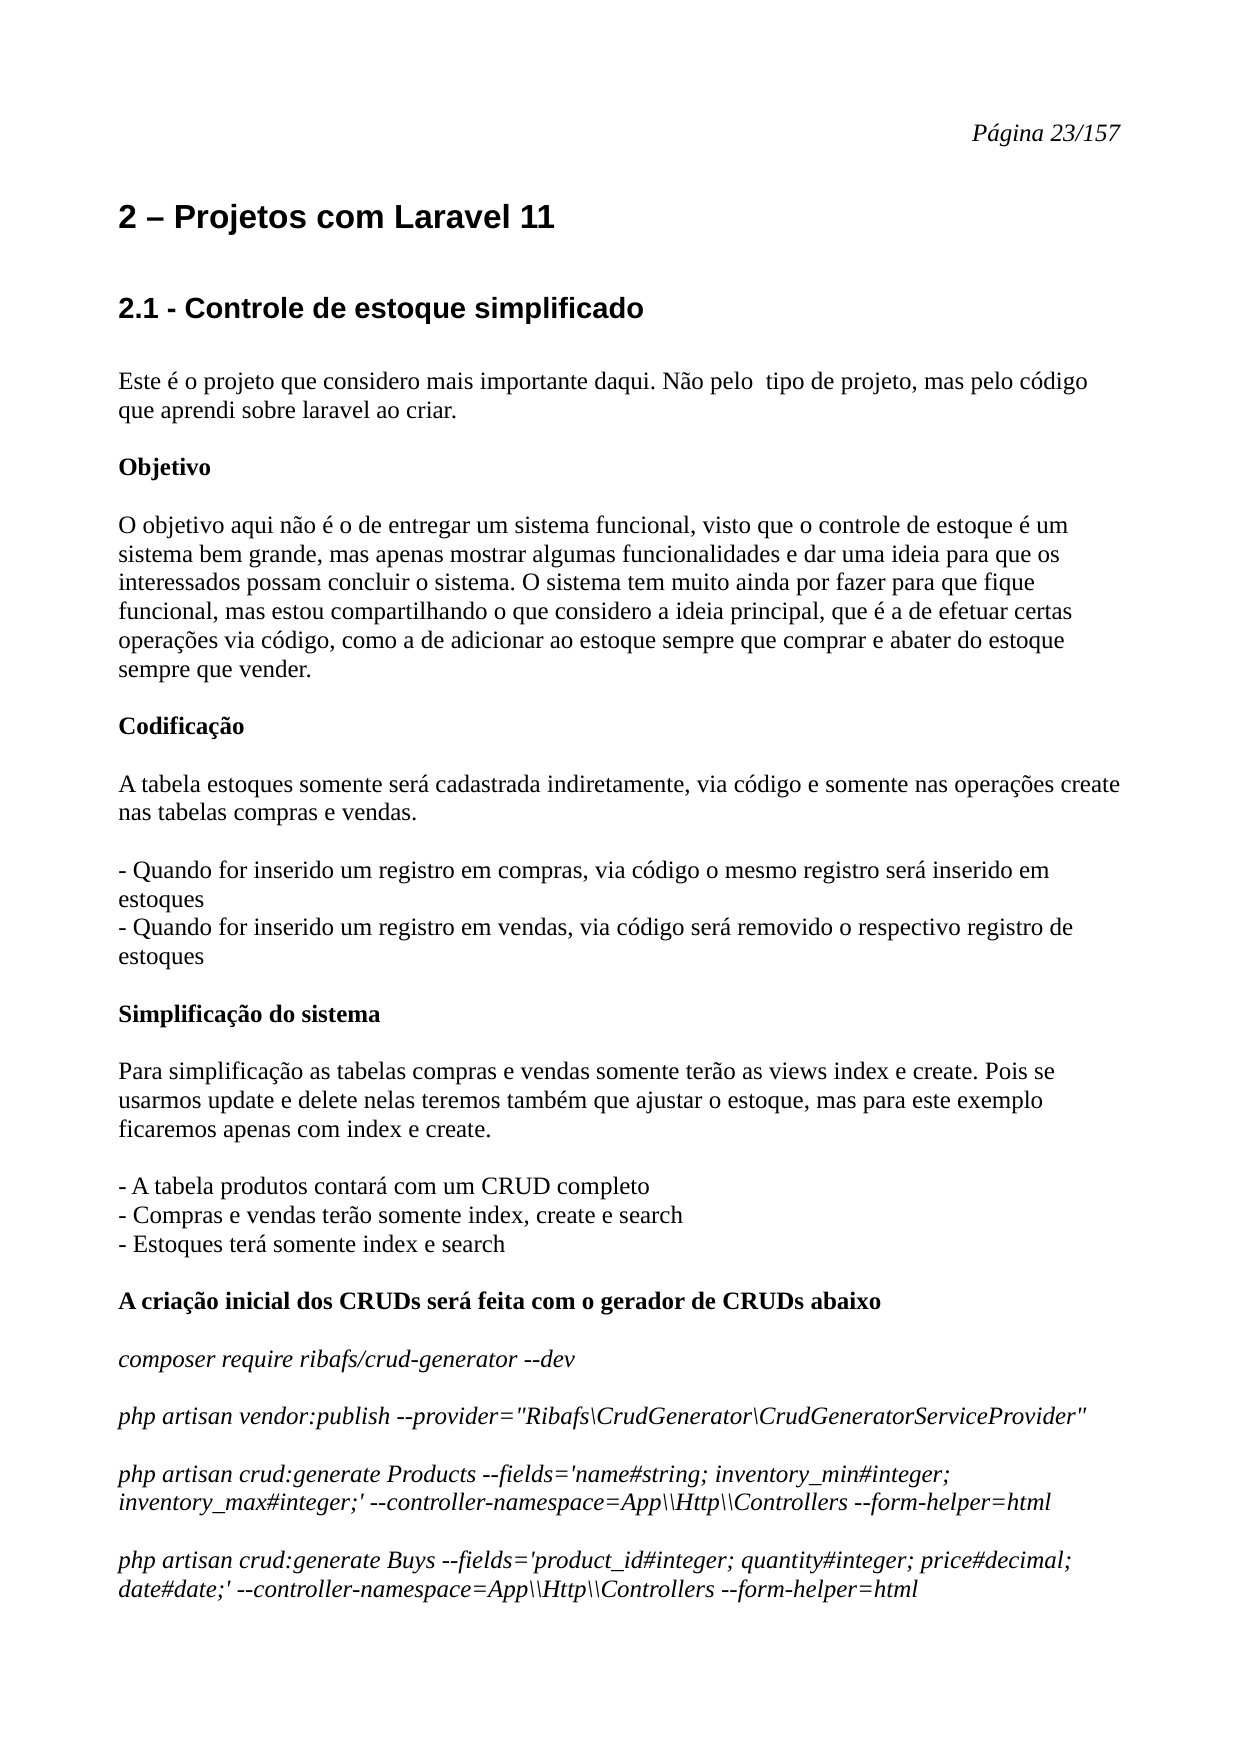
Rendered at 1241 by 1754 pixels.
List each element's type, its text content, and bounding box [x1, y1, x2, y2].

text Para simplificação as tabelas compras e vendas somente terão as views index e create. Pois se usarmos update e delete nelas teremos também que ajustar o estoque, mas para este exemplo ficaremos apenas com index e create. [118, 1056, 1122, 1142]
text A criação inicial dos CRUDs será feita com o gerador de CRUDs abaixo [118, 1286, 1122, 1315]
text - Quando for inserido um registro em compras, via código o mesmo registro será inserido em estoques [118, 855, 1122, 912]
text - Quando for inserido um registro em vendas, via código será removido o respectivo registro de estoques [118, 912, 1122, 970]
text - Estoques terá somente index e search [118, 1229, 1122, 1257]
text Este é o projeto que considero mais importante daqui. Não pelo tipo de projeto, mas pelo código que aprendi sobre laravel ao criar. [118, 366, 1122, 424]
text O objetivo aqui não é o de entregar um sistema funcional, visto que o controle de estoque é um sistema bem grande, mas apenas mostrar algumas funcionalidades e dar uma ideia para que os interessados possam concluir o sistema. O sistema tem muito ainda por fazer para que fique funcional, mas estou compartilhando o que considero a ideia principal, que é a de efetuar certas operações via código, como a de adicionar ao estoque sempre que comprar e abater do estoque sempre que vender. [118, 510, 1122, 682]
text Objetivo [118, 452, 1122, 481]
text A tabela estoques somente será cadastrada indiretamente, via código e somente nas operações create nas tabelas compras e vendas. [118, 769, 1122, 826]
subtitle 2.1 - Controle de estoque simplificado [118, 291, 1122, 325]
text - A tabela produtos contará com um CRUD completo [118, 1171, 1122, 1200]
text php artisan vendor:publish --provider="Ribafs\CrudGenerator\CrudGeneratorServiceProvider" [118, 1401, 1122, 1430]
subtitle 2 – Projetos com Laravel 11 [118, 197, 1122, 236]
text - Compras e vendas terão somente index, create e search [118, 1200, 1122, 1229]
text Simplificação do sistema [118, 999, 1122, 1027]
text php artisan crud:generate Buys --fields='product_id#integer; quantity#integer; price#decimal; date#date;' --controller-namespace=App\\Http\\Controllers --form-helper=html [118, 1545, 1122, 1602]
text composer require ribafs/crud-generator --dev [118, 1344, 1122, 1372]
text php artisan crud:generate Products --fields='name#string; inventory_min#integer; inventory_max#integer;' --controller-namespace=App\\Http\\Controllers --form-helper=html [118, 1459, 1122, 1516]
text Codificação [118, 711, 1122, 740]
